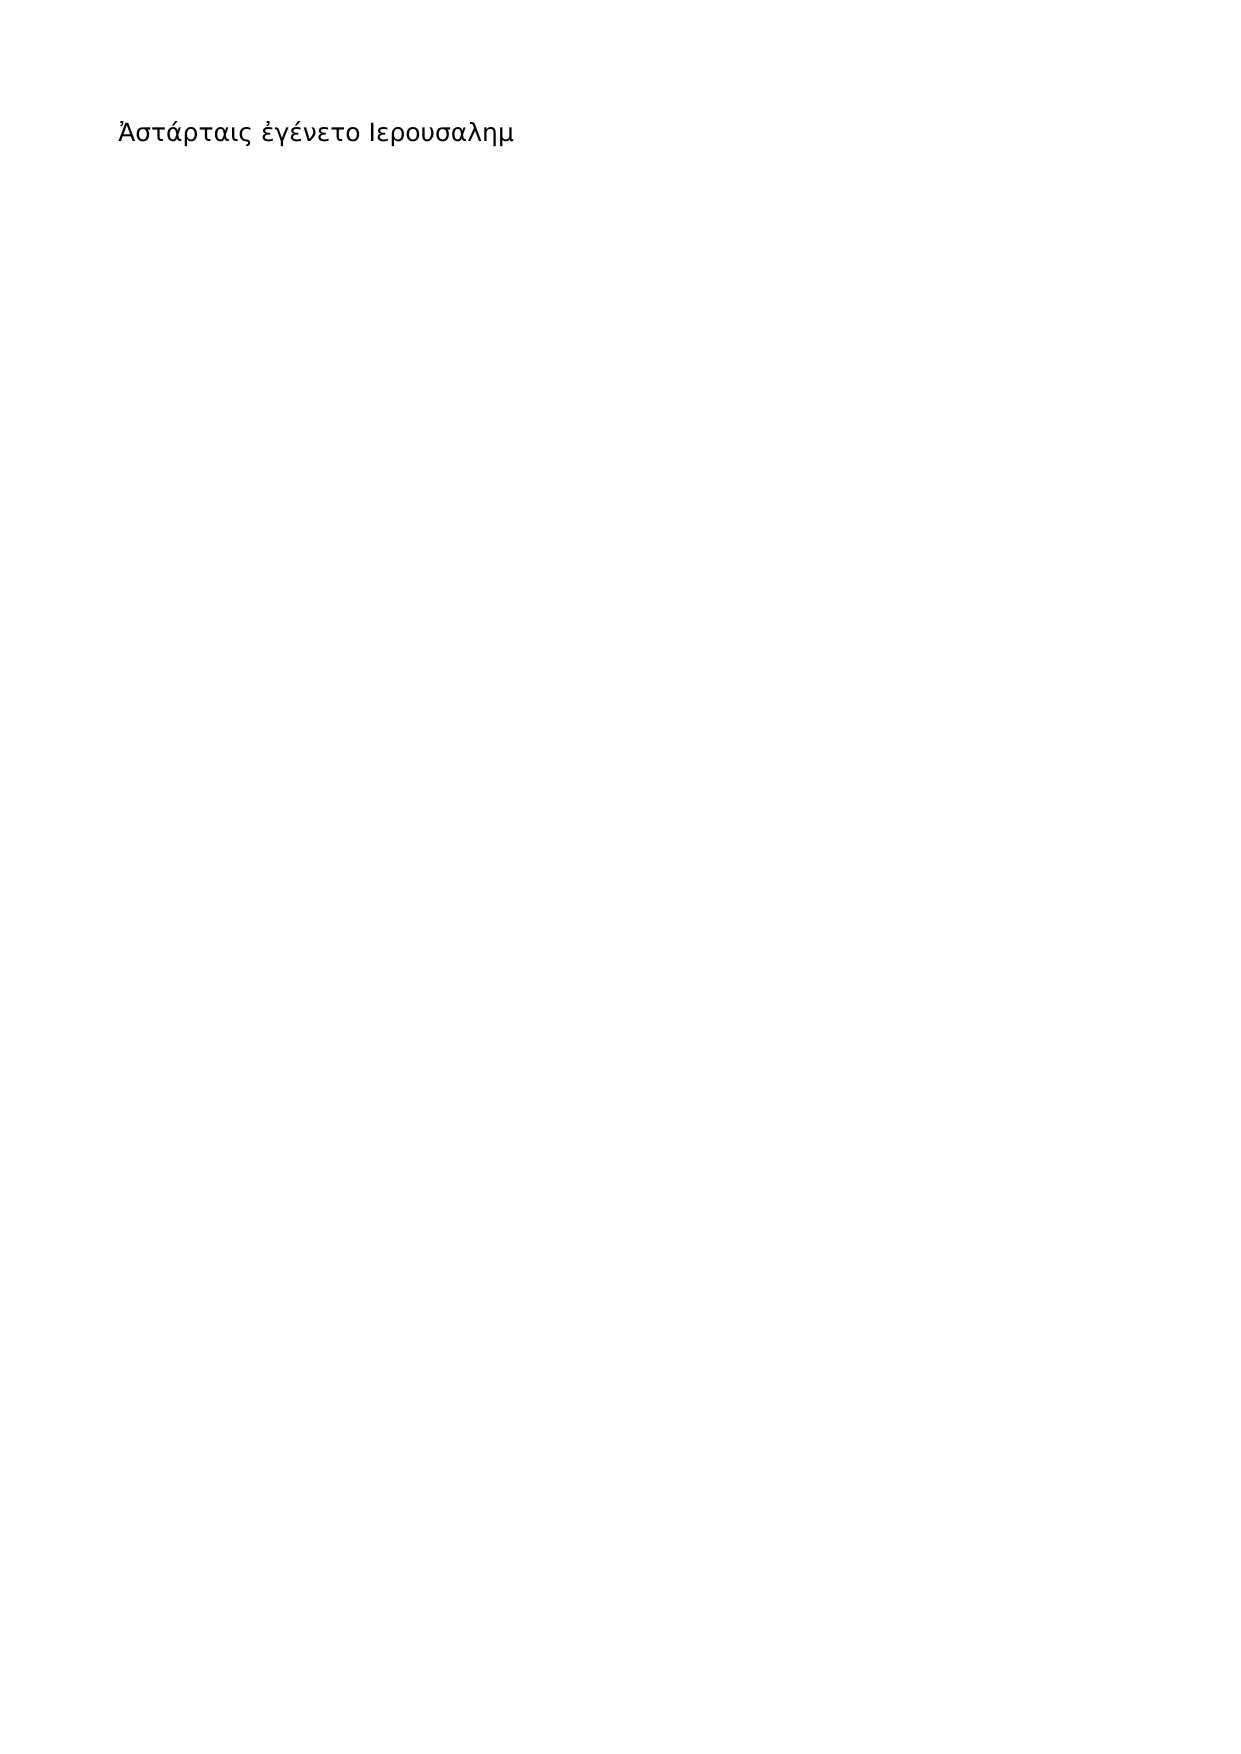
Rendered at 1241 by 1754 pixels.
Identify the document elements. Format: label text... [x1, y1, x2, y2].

text Ἀστάρταις ἐγένετο Ιερουσαλημ [118, 118, 1122, 147]
